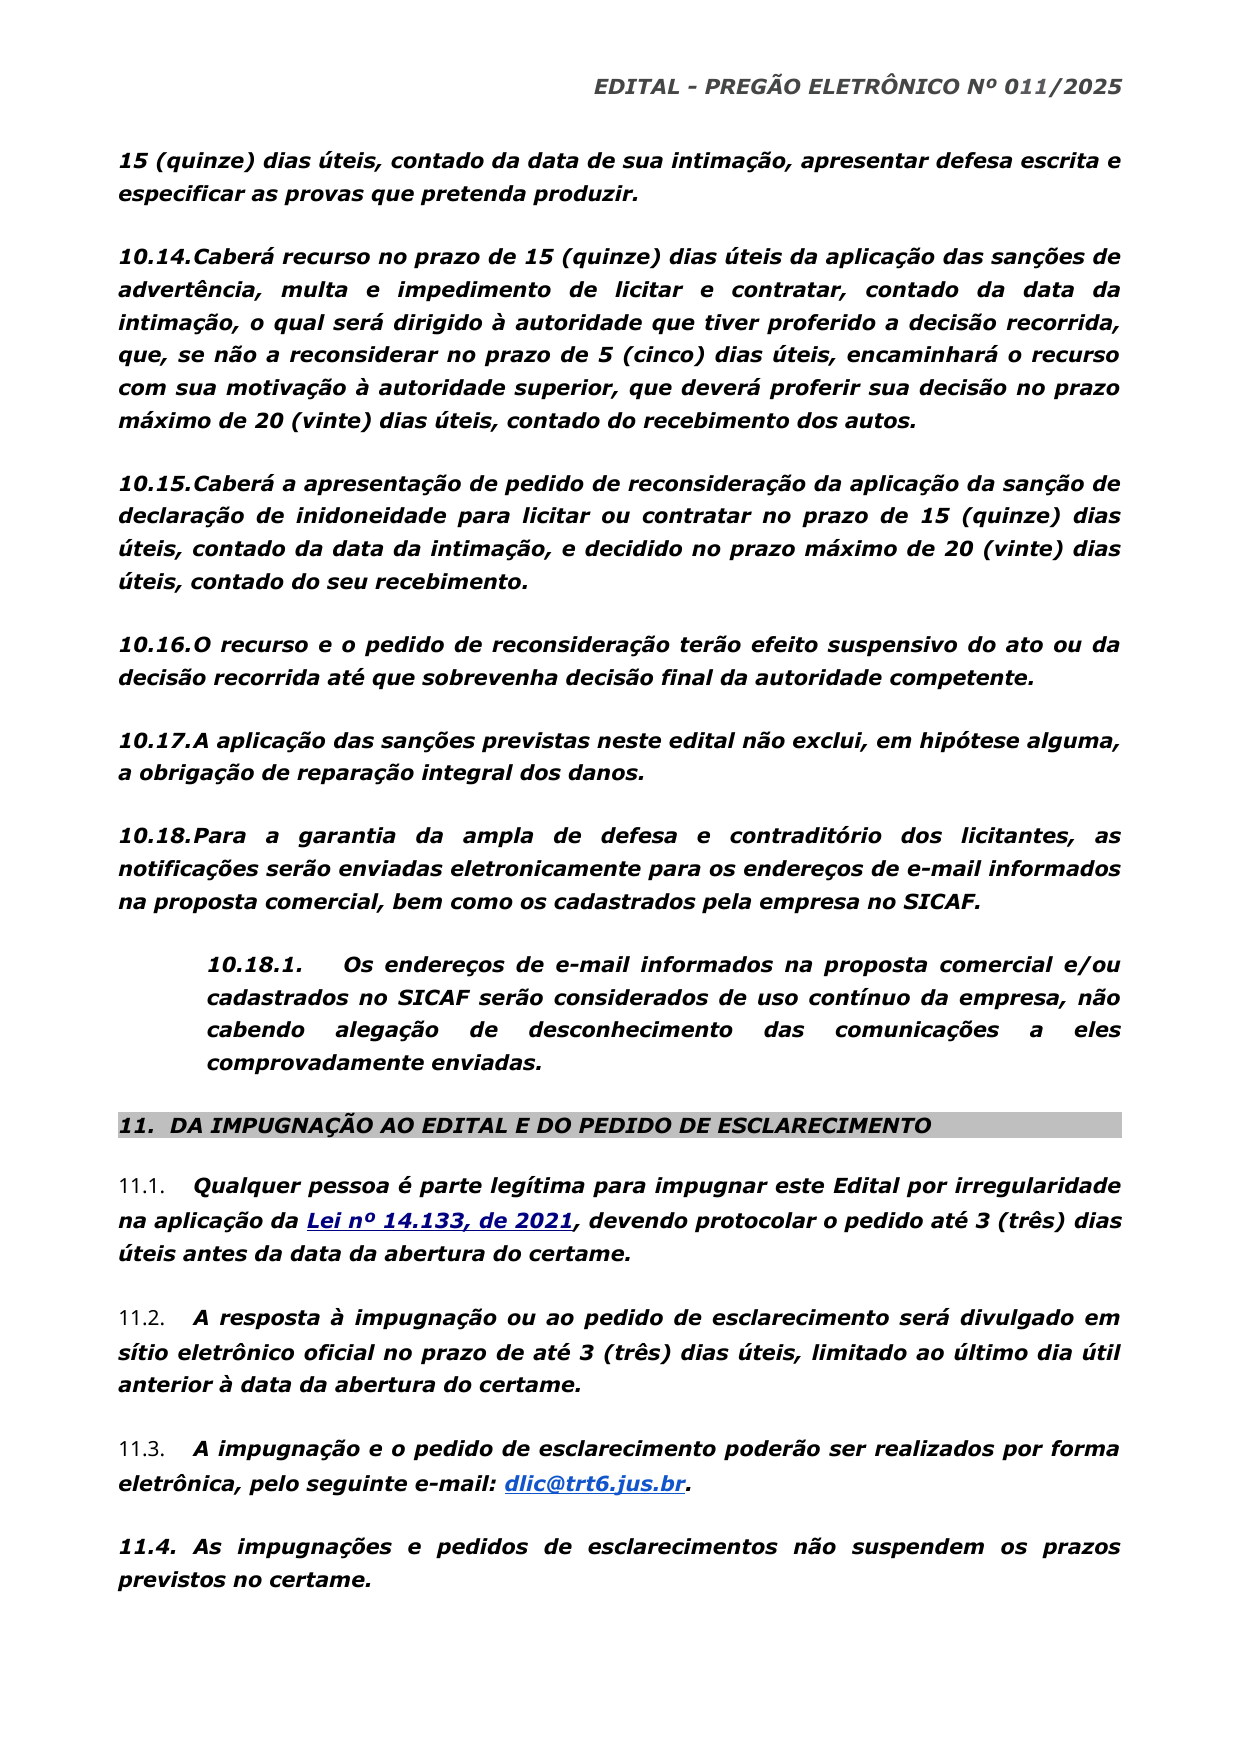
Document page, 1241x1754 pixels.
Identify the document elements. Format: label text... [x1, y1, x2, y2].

list Caberá a apresentação de pedido de reconsideração da aplicação da sanção de declaração de inidoneidade para licitar ou contratar no prazo de 15 (quinze) dias úteis, contado da data da intimação, e decidido no prazo máximo de 20 (vinte) dias úteis, contado do seu recebimento. [118, 470, 1122, 594]
list As impugnações e pedidos de esclarecimentos não suspendem os prazos previstos no certame. [118, 1533, 1122, 1591]
list Para a garantia da ampla de defesa e contraditório dos licitantes, as notificações serão enviadas eletronicamente para os endereços de e-mail informados na proposta comercial, bem como os cadastrados pela empresa no SICAF. [118, 823, 1122, 914]
list Os endereços de e-mail informados na proposta comercial e/ou cadastrados no SICAF serão considerados de uso contínuo da empresa, não cabendo alegação de desconhecimento das comunicações a eles comprovadamente enviadas. [207, 951, 1122, 1075]
list Qualquer pessoa é parte legítima para impugnar este Edital por irregularidade na aplicação da Lei nº 14.133, de 2021, devendo protocolar o pedido até 3 (três) dias úteis antes da data da abertura do certame. [118, 1171, 1122, 1266]
subtitle DA IMPUGNAÇÃO AO EDITAL E DO PEDIDO DE ESCLARECIMENTO [118, 1112, 1122, 1138]
list A impugnação e o pedido de esclarecimento poderão ser realizados por forma eletrônica, pelo seguinte e-mail: dlic@trt6.jus.br. [118, 1434, 1122, 1496]
list A aplicação das sanções previstas neste edital não exclui, em hipótese alguma, a obrigação de reparação integral dos danos. [118, 727, 1122, 785]
list O recurso e o pedido de reconsideração terão efeito suspensivo do ato ou da decisão recorrida até que sobrevenha decisão final da autoridade competente. [118, 631, 1122, 689]
list 15 (quinze) dias úteis, contado da data de sua intimação, apresentar defesa escrita e especificar as provas que pretenda produzir. [118, 148, 1122, 206]
list A resposta à impugnação ou ao pedido de esclarecimento será divulgado em sítio eletrônico oficial no prazo de até 3 (três) dias úteis, limitado ao último dia útil anterior à data da abertura do certame. [118, 1303, 1122, 1397]
list Caberá recurso no prazo de 15 (quinze) dias úteis da aplicação das sanções de advertência, multa e impedimento de licitar e contratar, contado da data da intimação, o qual será dirigido à autoridade que tiver proferido a decisão recorrida, que, se não a reconsiderar no prazo de 5 (cinco) dias úteis, encaminhará o recurso com sua motivação à autoridade superior, que deverá proferir sua decisão no prazo máximo de 20 (vinte) dias úteis, contado do recebimento dos autos. [118, 243, 1122, 433]
